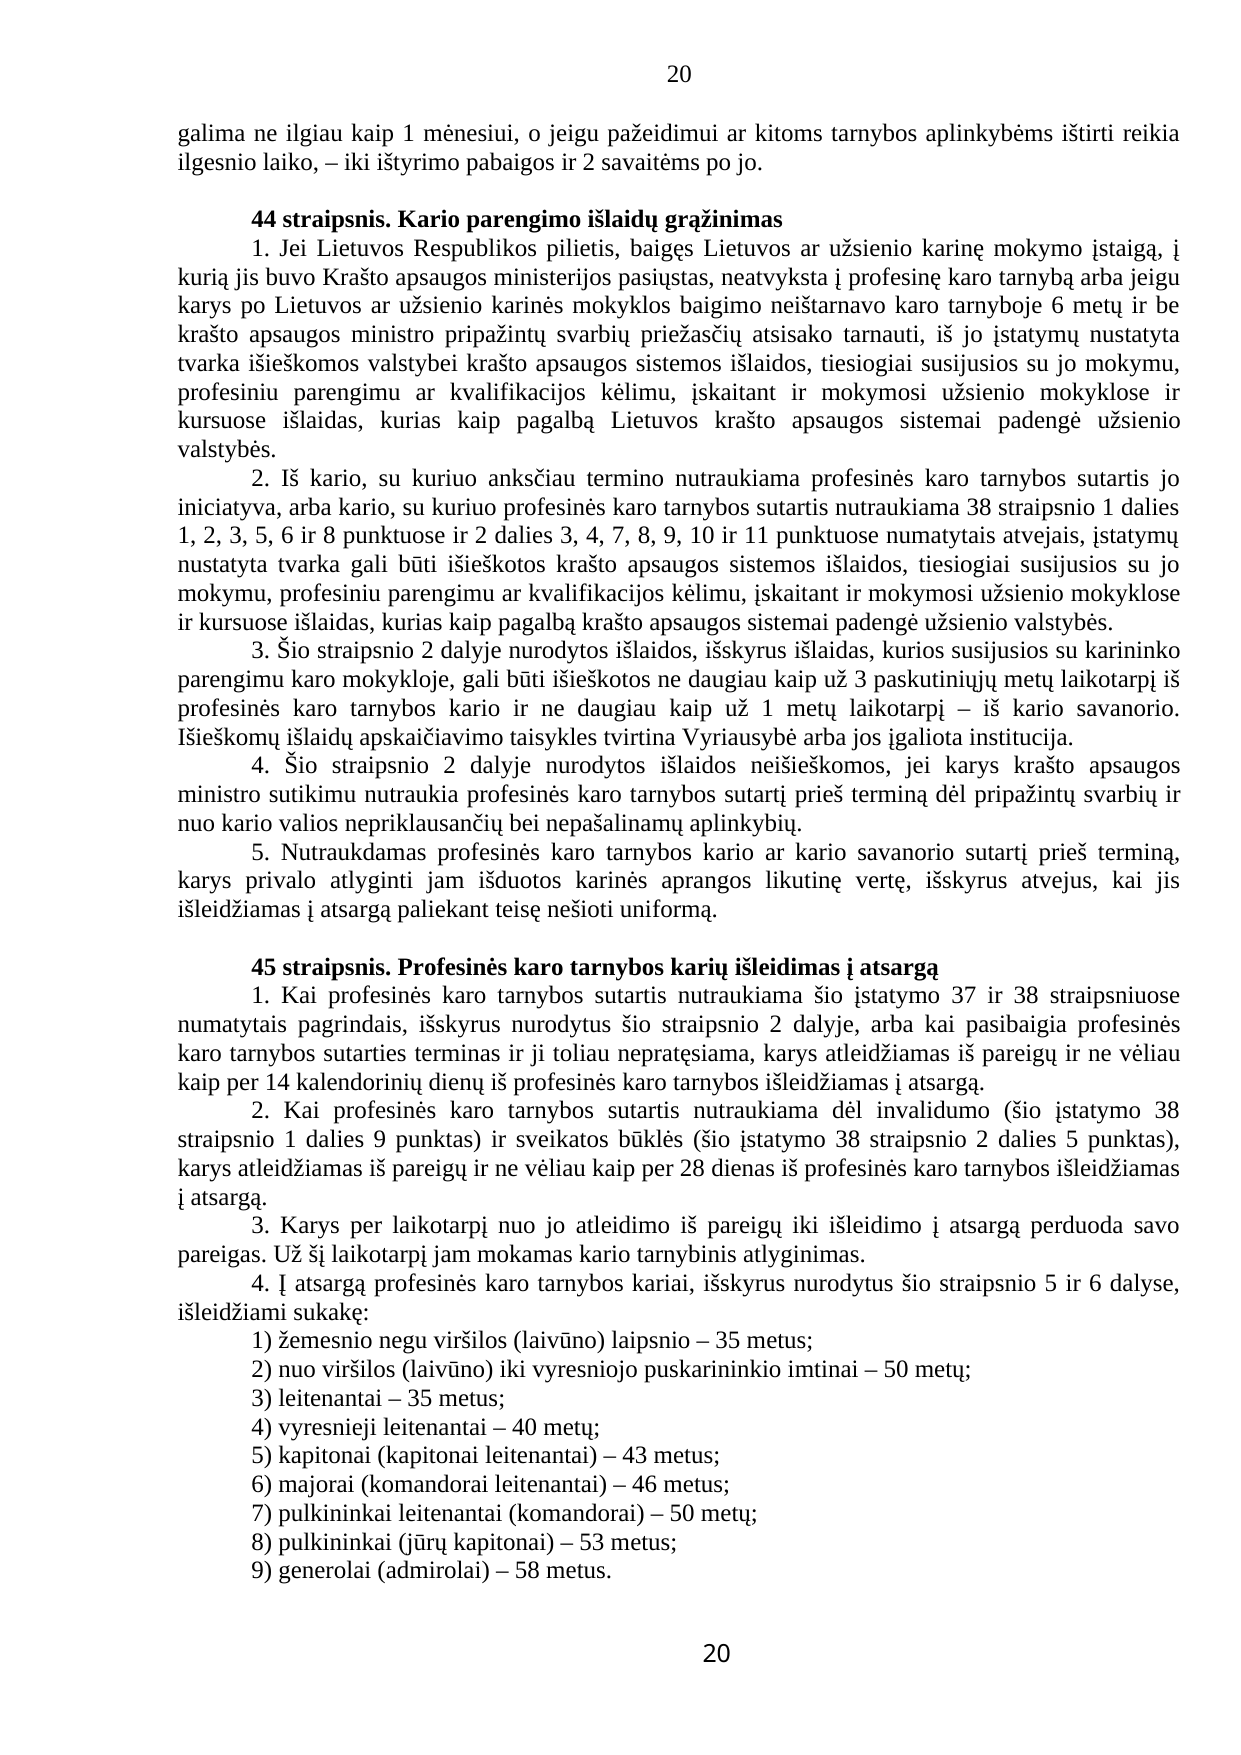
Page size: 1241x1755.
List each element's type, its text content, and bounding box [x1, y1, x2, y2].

text 45 straipsnis. Profesinės karo tarnybos karių išleidimas į atsargą [177, 952, 1181, 981]
text 2. Iš kario, su kuriuo anksčiau termino nutraukiama profesinės karo tarnybos sutartis jo iniciatyva, arba kario, su kuriuo profesinės karo tarnybos sutartis nutraukiama 38 straipsnio 1 dalies 1, 2, 3, 5, 6 ir 8 punktuose ir 2 dalies 3, 4, 7, 8, 9, 10 ir 11 punktuose numatytais atvejais, įstatymų nustatyta tvarka gali būti išieškotos krašto apsaugos sistemos išlaidos, tiesiogiai susijusios su jo mokymu, profesiniu parengimu ar kvalifikacijos kėlimu, įskaitant ir mokymosi užsienio mokyklose ir kursuose išlaidas, kurias kaip pagalbą krašto apsaugos sistemai padengė užsienio valstybės. [177, 463, 1181, 636]
text 2. Kai profesinės karo tarnybos sutartis nutraukiama dėl invalidumo (šio įstatymo 38 straipsnio 1 dalies 9 punktas) ir sveikatos būklės (šio įstatymo 38 straipsnio 2 dalies 5 punktas), karys atleidžiamas iš pareigų ir ne vėliau kaip per 28 dienas iš profesinės karo tarnybos išleidžiamas į atsargą. [177, 1096, 1181, 1211]
text 2) nuo viršilos (laivūno) iki vyresniojo puskarininkio imtinai – 50 metų; [177, 1354, 1181, 1383]
text 4. Šio straipsnio 2 dalyje nurodytos išlaidos neišieškomos, jei karys krašto apsaugos ministro sutikimu nutraukia profesinės karo tarnybos sutartį prieš terminą dėl pripažintų svarbių ir nuo kario valios nepriklausančių bei nepašalinamų aplinkybių. [177, 751, 1181, 837]
text 9) generolai (admirolai) – 58 metus. [177, 1556, 1181, 1584]
text 3. Šio straipsnio 2 dalyje nurodytos išlaidos, išskyrus išlaidas, kurios susijusios su karininko parengimu karo mokykloje, gali būti išieškotos ne daugiau kaip už 3 paskutiniųjų metų laikotarpį iš profesinės karo tarnybos kario ir ne daugiau kaip už 1 metų laikotarpį – iš kario savanorio. Išieškomų išlaidų apskaičiavimo taisykles tvirtina Vyriausybė arba jos įgaliota institucija. [177, 636, 1181, 751]
text 5. Nutraukdamas profesinės karo tarnybos kario ar kario savanorio sutartį prieš terminą, karys privalo atlyginti jam išduotos karinės aprangos likutinę vertę, išskyrus atvejus, kai jis išleidžiamas į atsargą paliekant teisę nešioti uniformą. [177, 837, 1181, 923]
text 8) pulkininkai (jūrų kapitonai) – 53 metus; [177, 1527, 1181, 1556]
text 5) kapitonai (kapitonai leitenantai) – 43 metus; [177, 1441, 1181, 1469]
text 1. Kai profesinės karo tarnybos sutartis nutraukiama šio įstatymo 37 ir 38 straipsniuose numatytais pagrindais, išskyrus nurodytus šio straipsnio 2 dalyje, arba kai pasibaigia profesinės karo tarnybos sutarties terminas ir ji toliau nepratęsiama, karys atleidžiamas iš pareigų ir ne vėliau kaip per 14 kalendorinių dienų iš profesinės karo tarnybos išleidžiamas į atsargą. [177, 981, 1181, 1096]
text galima ne ilgiau kaip 1 mėnesiui, o jeigu pažeidimui ar kitoms tarnybos aplinkybėms ištirti reikia ilgesnio laiko, – iki ištyrimo pabaigos ir 2 savaitėms po jo. [177, 118, 1181, 176]
text 6) majorai (komandorai leitenantai) – 46 metus; [177, 1469, 1181, 1498]
text 3. Karys per laikotarpį nuo jo atleidimo iš pareigų iki išleidimo į atsargą perduoda savo pareigas. Už šį laikotarpį jam mokamas kario tarnybinis atlyginimas. [177, 1211, 1181, 1268]
text 1. Jei Lietuvos Respublikos pilietis, baigęs Lietuvos ar užsienio karinę mokymo įstaigą, į kurią jis buvo Krašto apsaugos ministerijos pasiųstas, neatvyksta į profesinę karo tarnybą arba jeigu karys po Lietuvos ar užsienio karinės mokyklos baigimo neištarnavo karo tarnyboje 6 metų ir be krašto apsaugos ministro pripažintų svarbių priežasčių atsisako tarnauti, iš jo įstatymų nustatyta tvarka išieškomos valstybei krašto apsaugos sistemos išlaidos, tiesiogiai susijusios su jo mokymu, profesiniu parengimu ar kvalifikacijos kėlimu, įskaitant ir mokymosi užsienio mokyklose ir kursuose išlaidas, kurias kaip pagalbą Lietuvos krašto apsaugos sistemai padengė užsienio valstybės. [177, 233, 1181, 463]
text 1) žemesnio negu viršilos (laivūno) laipsnio – 35 metus; [177, 1326, 1181, 1354]
text 4) vyresnieji leitenantai – 40 metų; [177, 1412, 1181, 1441]
text 44 straipsnis. Kario parengimo išlaidų grąžinimas [177, 204, 1181, 233]
text 3) leitenantai – 35 metus; [177, 1383, 1181, 1412]
text 4. Į atsargą profesinės karo tarnybos kariai, išskyrus nurodytus šio straipsnio 5 ir 6 dalyse, išleidžiami sukakę: [177, 1268, 1181, 1326]
text 7) pulkininkai leitenantai (komandorai) – 50 metų; [177, 1498, 1181, 1527]
